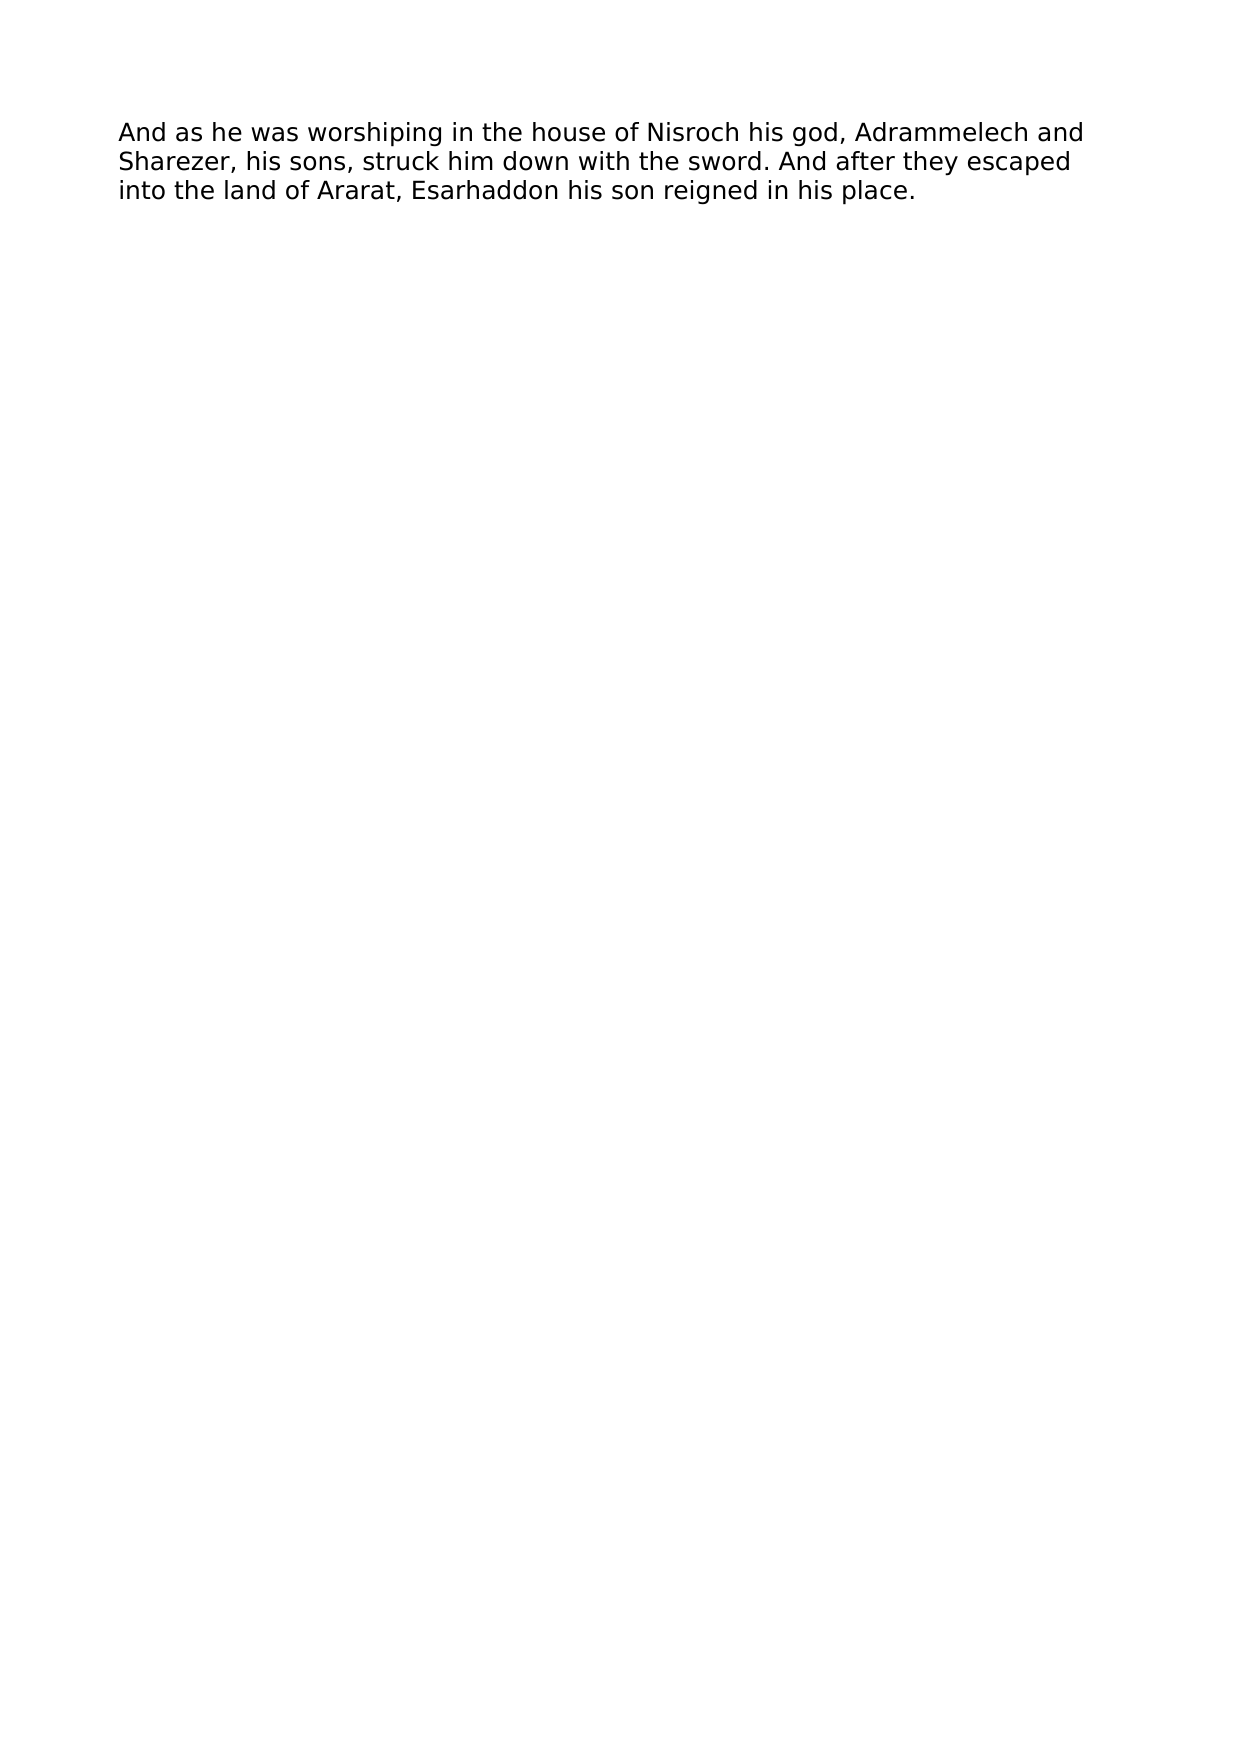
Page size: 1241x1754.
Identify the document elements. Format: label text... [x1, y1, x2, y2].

text And as he was worshiping in the house of Nisroch his god, Adrammelech and Sharezer, his sons, struck him down with the sword. And after they escaped into the land of Ararat, Esarhaddon his son reigned in his place. [118, 118, 1122, 206]
